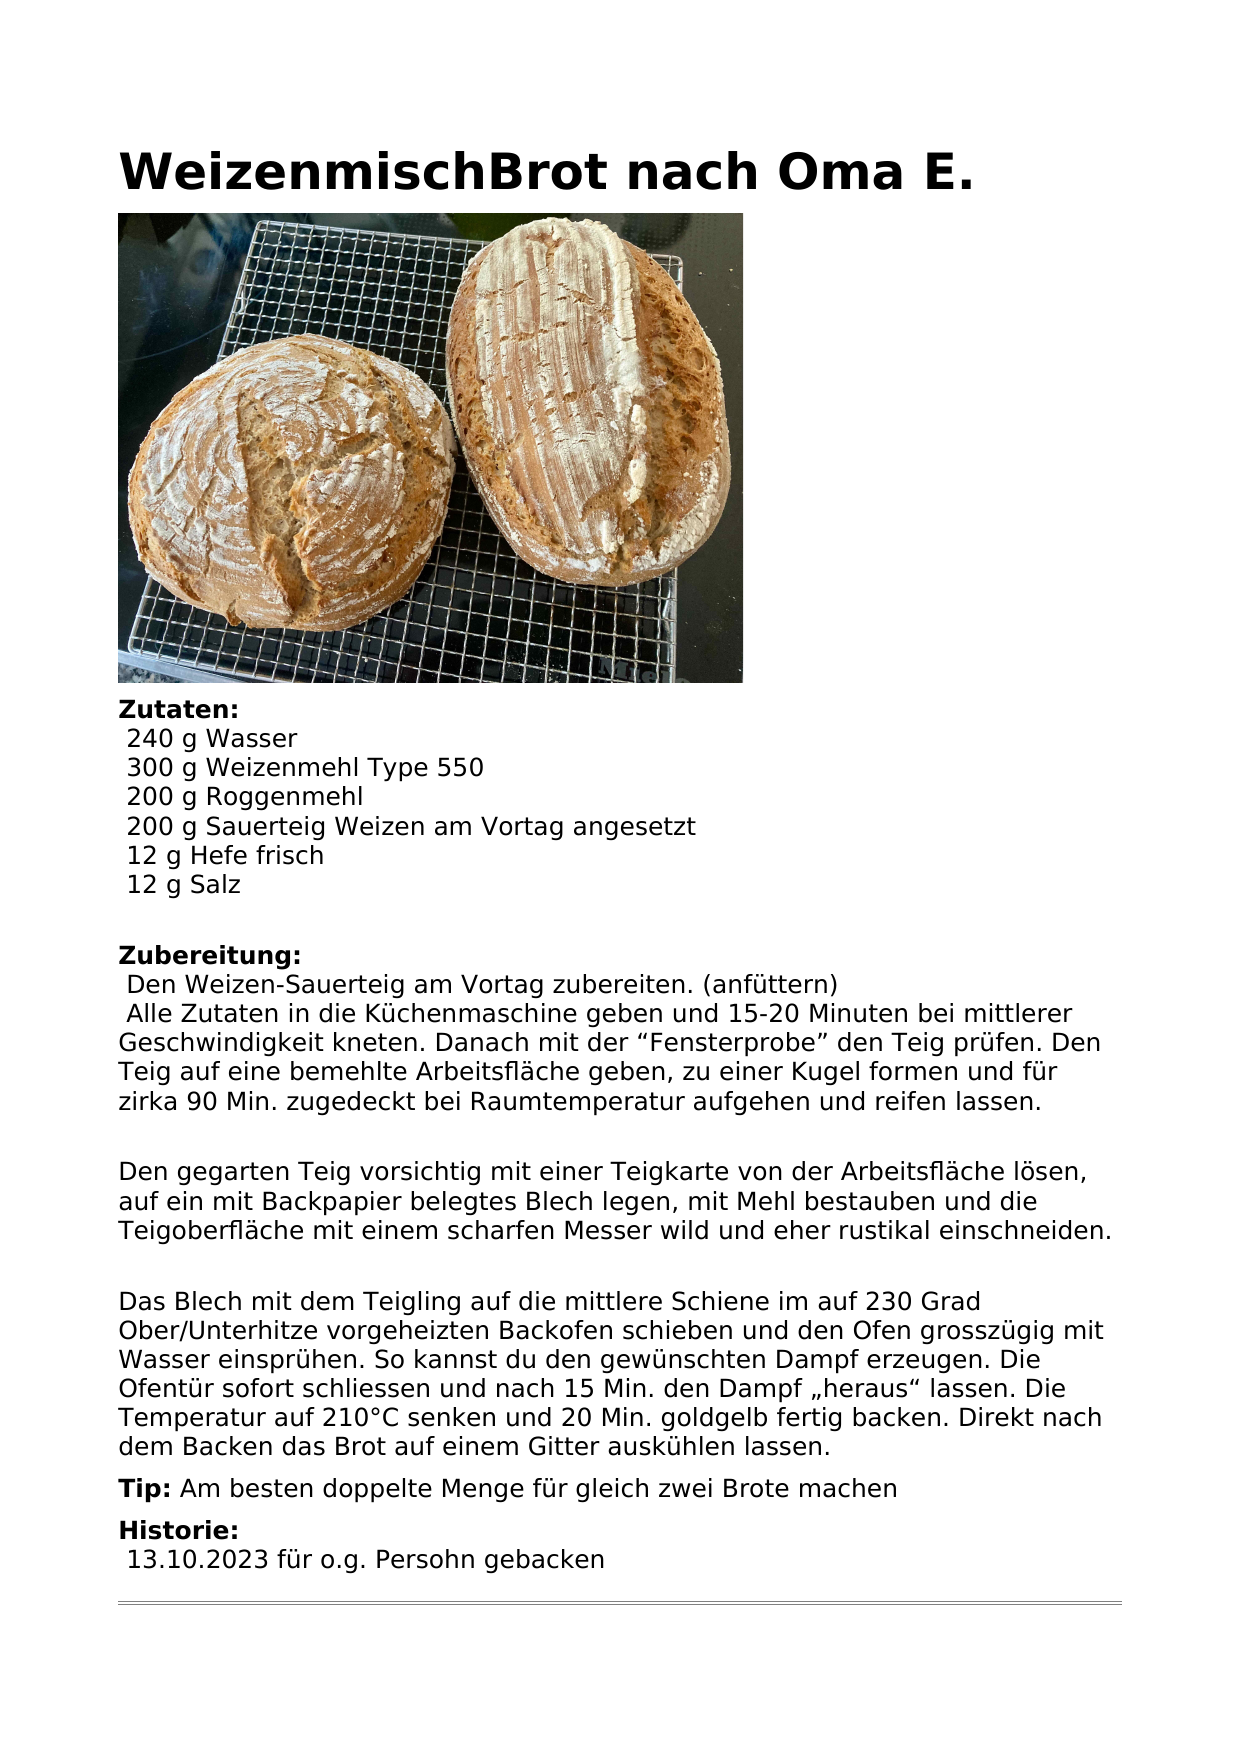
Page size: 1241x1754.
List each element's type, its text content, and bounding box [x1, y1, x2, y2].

text Das Blech mit dem Teigling auf die mittlere Schiene im auf 230 Grad Ober/Unterhitze vorgeheizten Backofen schieben und den Ofen grosszügig mit Wasser einsprühen. So kannst du den gewünschten Dampf erzeugen. Die Ofentür sofort schliessen und nach 15 Min. den Dampf „heraus“ lassen. Die Temperatur auf 210°C senken und 20 Min. goldgelb fertig backen. Direkt nach dem Backen das Brot auf einem Gitter auskühlen lassen. [118, 1287, 1122, 1462]
text Tip: Am besten doppelte Menge für gleich zwei Brote machen [118, 1474, 1122, 1503]
subtitle WeizenmischBrot nach Oma E. [118, 143, 1122, 201]
text Zubereitung: Den Weizen-Sauerteig am Vortag zubereiten. (anfüttern) Alle Zutaten in die Küchenmaschine geben und 15-20 Minuten bei mittlerer Geschwindigkeit kneten. Danach mit der “Fensterprobe” den Teig prüfen. Den Teig auf eine bemehlte Arbeitsfläche geben, zu einer Kugel formen und für zirka 90 Min. zugedeckt bei Raumtemperatur aufgehen und reifen lassen. [118, 941, 1122, 1145]
text Den gegarten Teig vorsichtig mit einer Teigkarte von der Arbeitsfläche lösen, auf ein mit Backpapier belegtes Blech legen, mit Mehl bestauben und die Teigoberfläche mit einem scharfen Messer wild und eher rustikal einschneiden. [118, 1158, 1122, 1274]
text Zutaten: 240 g Wasser 300 g Weizenmehl Type 550 200 g Roggenmehl 200 g Sauerteig Weizen am Vortag angesetzt 12 g Hefe frisch 12 g Salz [118, 695, 1122, 928]
picture [118, 213, 744, 683]
text Historie: 13.10.2023 für o.g. Persohn gebacken [118, 1516, 1122, 1574]
